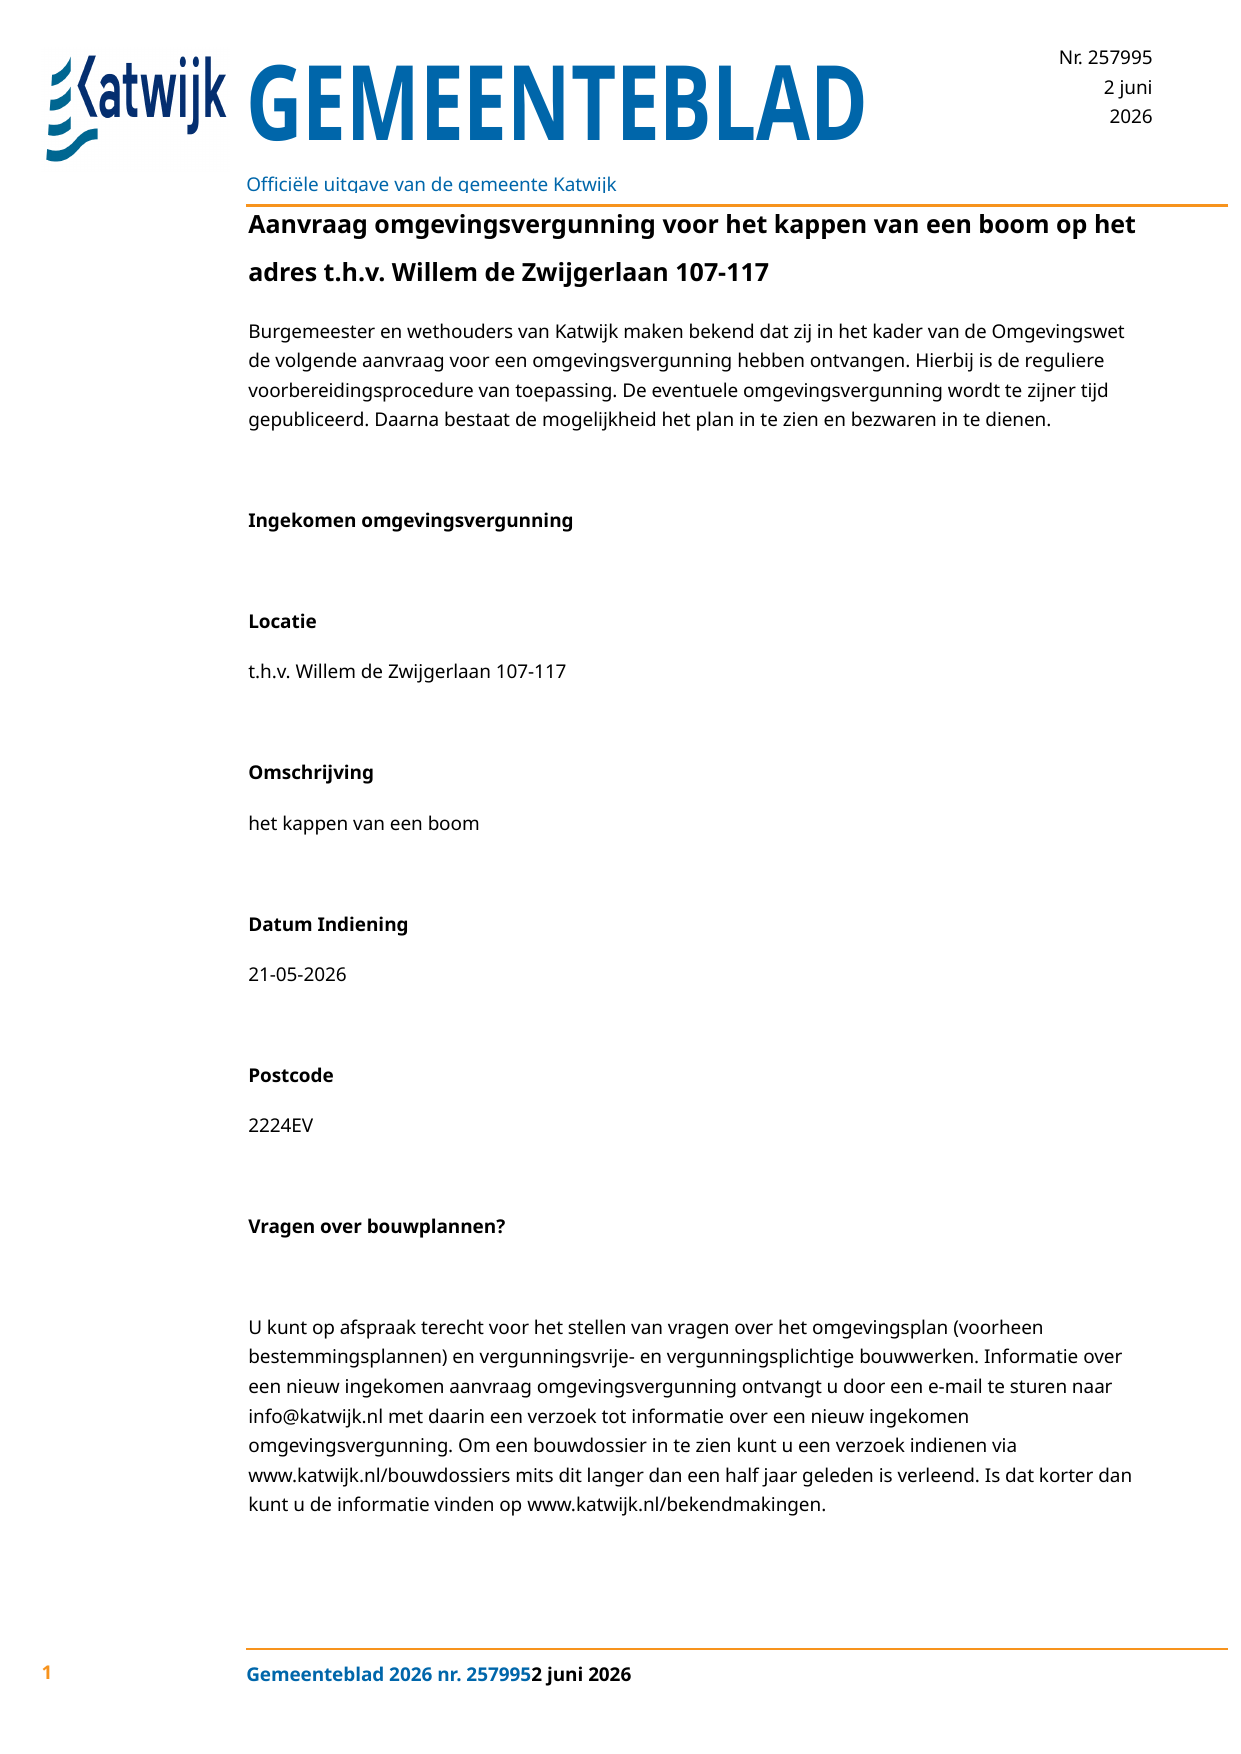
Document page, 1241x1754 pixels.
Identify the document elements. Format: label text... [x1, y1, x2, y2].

text U kunt op afspraak terecht voor het stellen van vragen over het omgevingsplan (voorheen bestemmingsplannen) en vergunningsvrije- en vergunningsplichtige bouwwerken. Informatie over een nieuw ingekomen aanvraag omgevingsvergunning ontvangt u door een e-mail te sturen naar info@katwijk.nl met daarin een verzoek tot informatie over een nieuw ingekomen omgevingsvergunning. Om een bouwdossier in te zien kunt u een verzoek indienen via www.katwijk.nl/bouwdossiers mits dit langer dan een half jaar geleden is verleend. Is dat korter dan kunt u de informatie vinden op www.katwijk.nl/bekendmakingen. [248, 1314, 1152, 1517]
text Omschrijving [248, 759, 1152, 785]
text 21-05-2026 [248, 961, 1152, 987]
text het kappen van een boom [248, 810, 1152, 836]
text 2224EV [248, 1112, 1152, 1138]
text Vragen over bouwplannen? [248, 1213, 1152, 1239]
text Postcode [248, 1062, 1152, 1088]
text Datum Indiening [248, 911, 1152, 937]
text Burgemeester en wethouders van Katwijk maken bekend dat zij in het kader van de Omgevingswet de volgende aanvraag voor een omgevingsvergunning hebben ontvangen. Hierbij is de reguliere voorbereidingsprocedure van toepassing. De eventuele omgevingsvergunning wordt te zijner tijd gepubliceerd. Daarna bestaat de mogelijkheid het plan in te zien en bezwaren in te dienen. [248, 318, 1152, 432]
text Aanvraag omgevingsvergunning voor het kappen van een boom op het adres t.h.v. Willem de Zwijgerlaan 107-117 [248, 207, 1152, 288]
picture [41, 47, 231, 172]
text t.h.v. Willem de Zwijgerlaan 107-117 [248, 659, 1152, 684]
text Locatie [248, 608, 1152, 634]
text Ingekomen omgevingsvergunning [248, 507, 1152, 533]
